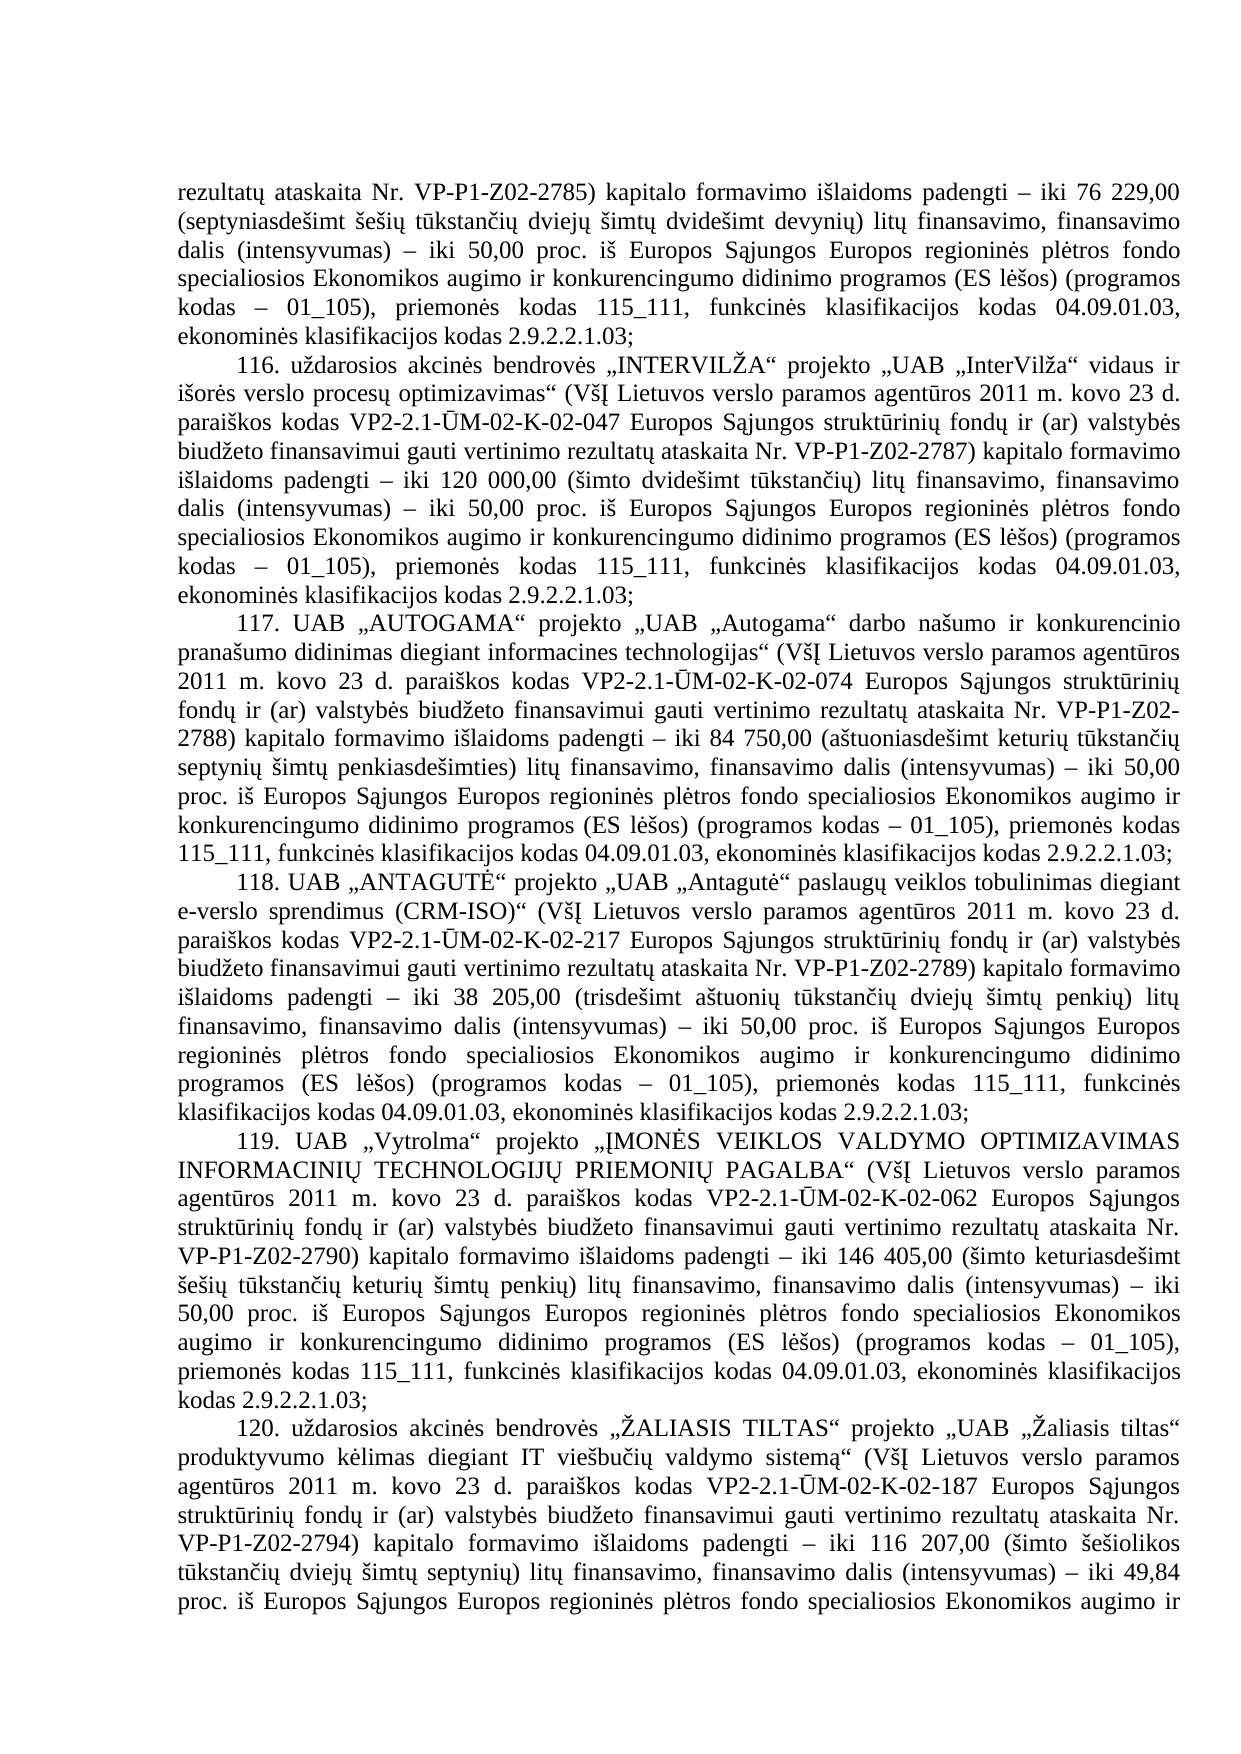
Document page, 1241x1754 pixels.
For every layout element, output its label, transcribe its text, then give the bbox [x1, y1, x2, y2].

text 119. UAB „Vytrolma“ projekto „ĮMONĖS VEIKLOS VALDYMO OPTIMIZAVIMAS INFORMACINIŲ TECHNOLOGIJŲ PRIEMONIŲ PAGALBA“ (VšĮ Lietuvos verslo paramos agentūros 2011 m. kovo 23 d. paraiškos kodas VP2-2.1-ŪM-02-K-02-062 Europos Sąjungos struktūrinių fondų ir (ar) valstybės biudžeto finansavimui gauti vertinimo rezultatų ataskaita Nr. VP-P1-Z02-2790) kapitalo formavimo išlaidoms padengti – iki 146 405,00 (šimto keturiasdešimt šešių tūkstančių keturių šimtų penkių) litų finansavimo, finansavimo dalis (intensyvumas) – iki 50,00 proc. iš Europos Sąjungos Europos regioninės plėtros fondo specialiosios Ekonomikos augimo ir konkurencingumo didinimo programos (ES lėšos) (programos kodas – 01_105), priemonės kodas 115_111, funkcinės klasifikacijos kodas 04.09.01.03, ekonominės klasifikacijos kodas 2.9.2.2.1.03; [177, 1126, 1181, 1413]
text 117. UAB „AUTOGAMA“ projekto „UAB „Autogama“ darbo našumo ir konkurencinio pranašumo didinimas diegiant informacines technologijas“ (VšĮ Lietuvos verslo paramos agentūros 2011 m. kovo 23 d. paraiškos kodas VP2-2.1-ŪM-02-K-02-074 Europos Sąjungos struktūrinių fondų ir (ar) valstybės biudžeto finansavimui gauti vertinimo rezultatų ataskaita Nr. VP-P1-Z02-2788) kapitalo formavimo išlaidoms padengti – iki 84 750,00 (aštuoniasdešimt keturių tūkstančių septynių šimtų penkiasdešimties) litų finansavimo, finansavimo dalis (intensyvumas) – iki 50,00 proc. iš Europos Sąjungos Europos regioninės plėtros fondo specialiosios Ekonomikos augimo ir konkurencingumo didinimo programos (ES lėšos) (programos kodas – 01_105), priemonės kodas 115_111, funkcinės klasifikacijos kodas 04.09.01.03, ekonominės klasifikacijos kodas 2.9.2.2.1.03; [177, 608, 1181, 867]
text 120. uždarosios akcinės bendrovės „ŽALIASIS TILTAS“ projekto „UAB „Žaliasis tiltas“ produktyvumo kėlimas diegiant IT viešbučių valdymo sistemą“ (VšĮ Lietuvos verslo paramos agentūros 2011 m. kovo 23 d. paraiškos kodas VP2-2.1-ŪM-02-K-02-187 Europos Sąjungos struktūrinių fondų ir (ar) valstybės biudžeto finansavimui gauti vertinimo rezultatų ataskaita Nr. VP-P1-Z02-2794) kapitalo formavimo išlaidoms padengti – iki 116 207,00 (šimto šešiolikos tūkstančių dviejų šimtų septynių) litų finansavimo, finansavimo dalis (intensyvumas) – iki 49,84 proc. iš Europos Sąjungos Europos regioninės plėtros fondo specialiosios Ekonomikos augimo ir [177, 1413, 1181, 1615]
text 116. uždarosios akcinės bendrovės „INTERVILŽA“ projekto „UAB „InterVilža“ vidaus ir išorės verslo procesų optimizavimas“ (VšĮ Lietuvos verslo paramos agentūros 2011 m. kovo 23 d. paraiškos kodas VP2-2.1-ŪM-02-K-02-047 Europos Sąjungos struktūrinių fondų ir (ar) valstybės biudžeto finansavimui gauti vertinimo rezultatų ataskaita Nr. VP-P1-Z02-2787) kapitalo formavimo išlaidoms padengti – iki 120 000,00 (šimto dvidešimt tūkstančių) litų finansavimo, finansavimo dalis (intensyvumas) – iki 50,00 proc. iš Europos Sąjungos Europos regioninės plėtros fondo specialiosios Ekonomikos augimo ir konkurencingumo didinimo programos (ES lėšos) (programos kodas – 01_105), priemonės kodas 115_111, funkcinės klasifikacijos kodas 04.09.01.03, ekonominės klasifikacijos kodas 2.9.2.2.1.03; [177, 350, 1181, 608]
text rezultatų ataskaita Nr. VP-P1-Z02-2785) kapitalo formavimo išlaidoms padengti – iki 76 229,00 (septyniasdešimt šešių tūkstančių dviejų šimtų dvidešimt devynių) litų finansavimo, finansavimo dalis (intensyvumas) – iki 50,00 proc. iš Europos Sąjungos Europos regioninės plėtros fondo specialiosios Ekonomikos augimo ir konkurencingumo didinimo programos (ES lėšos) (programos kodas – 01_105), priemonės kodas 115_111, funkcinės klasifikacijos kodas 04.09.01.03, ekonominės klasifikacijos kodas 2.9.2.2.1.03; [177, 177, 1181, 350]
text 118. UAB „ANTAGUTĖ“ projekto „UAB „Antagutė“ paslaugų veiklos tobulinimas diegiant e-verslo sprendimus (CRM-ISO)“ (VšĮ Lietuvos verslo paramos agentūros 2011 m. kovo 23 d. paraiškos kodas VP2-2.1-ŪM-02-K-02-217 Europos Sąjungos struktūrinių fondų ir (ar) valstybės biudžeto finansavimui gauti vertinimo rezultatų ataskaita Nr. VP-P1-Z02-2789) kapitalo formavimo išlaidoms padengti – iki 38 205,00 (trisdešimt aštuonių tūkstančių dviejų šimtų penkių) litų finansavimo, finansavimo dalis (intensyvumas) – iki 50,00 proc. iš Europos Sąjungos Europos regioninės plėtros fondo specialiosios Ekonomikos augimo ir konkurencingumo didinimo programos (ES lėšos) (programos kodas – 01_105), priemonės kodas 115_111, funkcinės klasifikacijos kodas 04.09.01.03, ekonominės klasifikacijos kodas 2.9.2.2.1.03; [177, 867, 1181, 1126]
